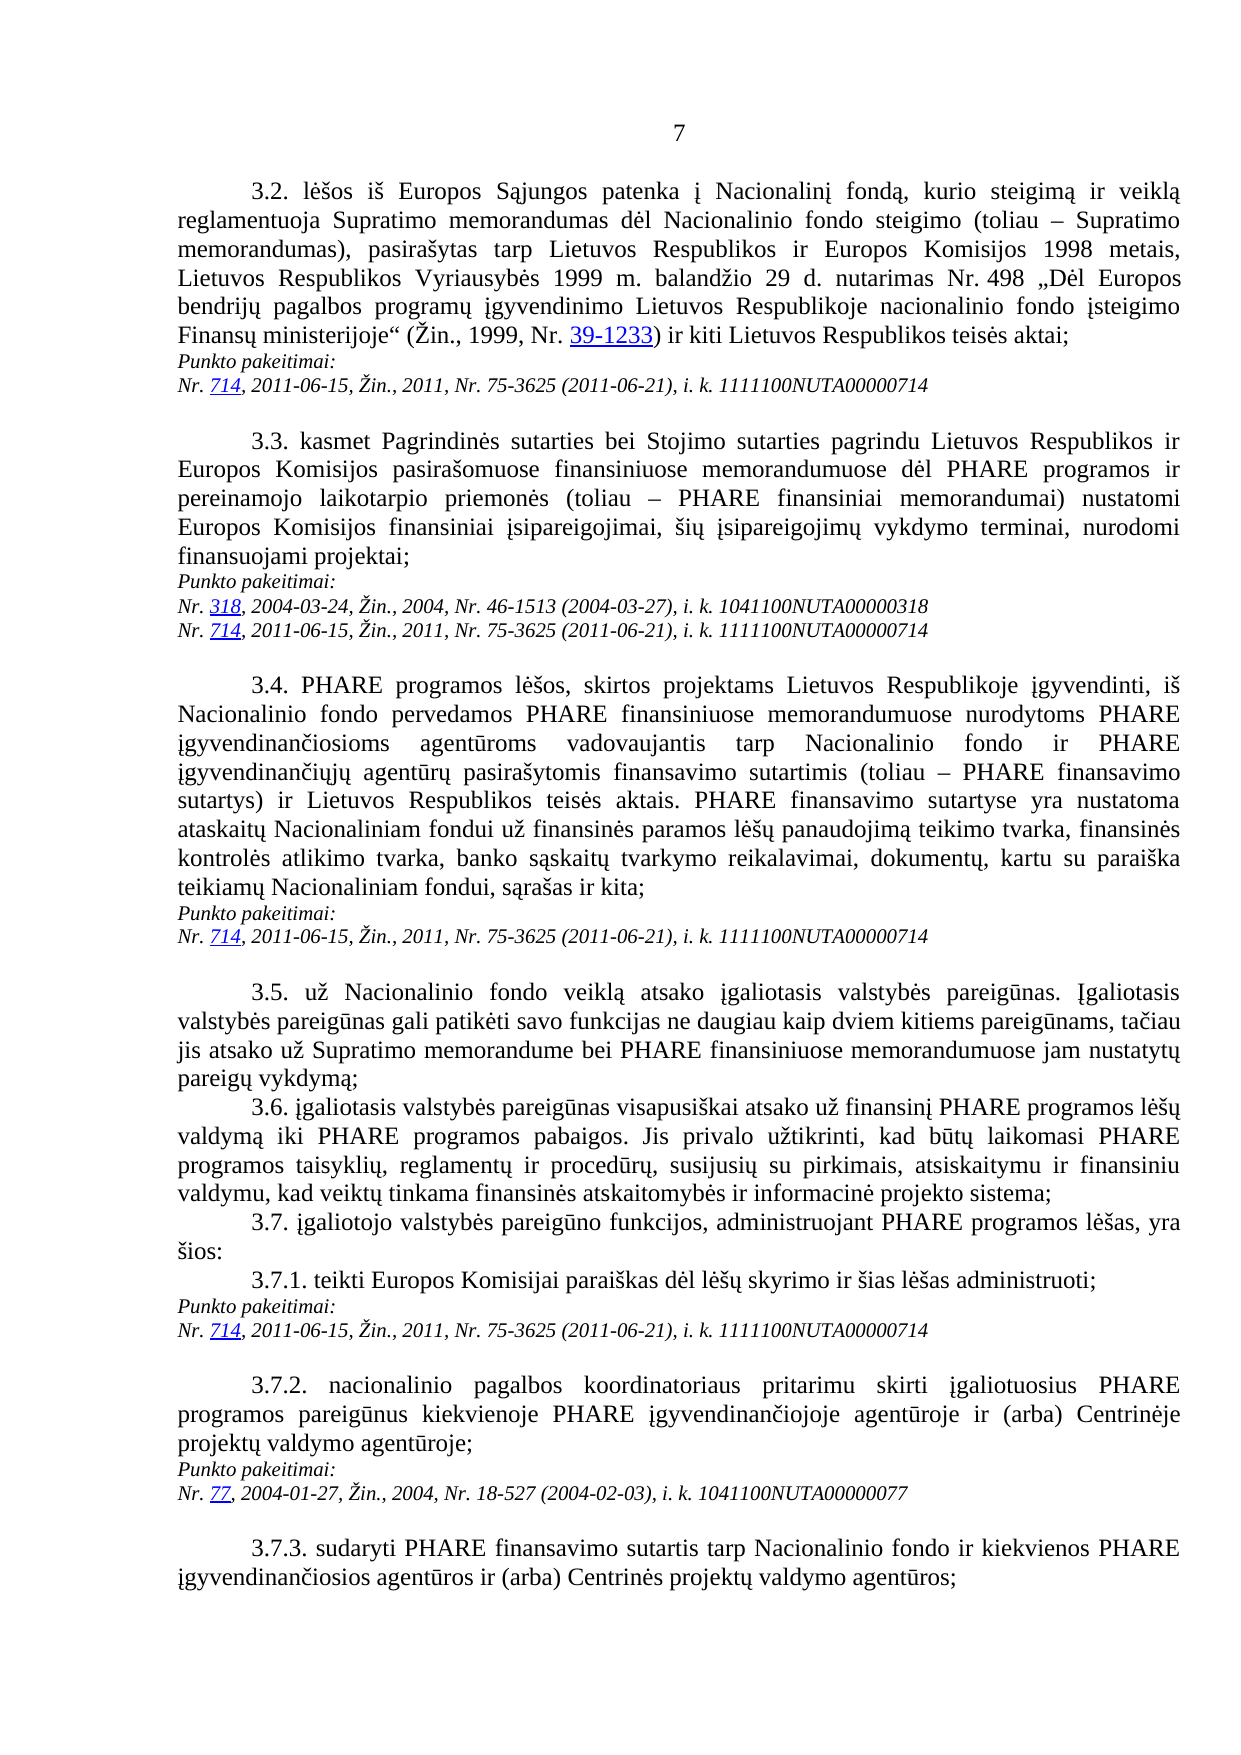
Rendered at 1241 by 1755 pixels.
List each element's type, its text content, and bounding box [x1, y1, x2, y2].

text Punkto pakeitimai: [177, 1457, 1181, 1481]
text Punkto pakeitimai: [177, 1293, 1181, 1318]
text 3.7. įgaliotojo valstybės pareigūno funkcijos, administruojant PHARE programos lėšas, yra šios: [177, 1207, 1181, 1265]
text Nr. 318, 2004-03-24, Žin., 2004, Nr. 46-1513 (2004-03-27), i. k. 1041100NUTA00000318 [177, 593, 1181, 618]
text Nr. 714, 2011-06-15, Žin., 2011, Nr. 75-3625 (2011-06-21), i. k. 1111100NUTA00000714 [177, 618, 1181, 642]
text Punkto pakeitimai: [177, 349, 1181, 373]
text 3.7.1. teikti Europos Komisijai paraiškas dėl lėšų skyrimo ir šias lėšas administruoti; [177, 1265, 1181, 1293]
text 3.2. lėšos iš Europos Sąjungos patenka į Nacionalinį fondą, kurio steigimą ir veiklą reglamentuoja Supratimo memorandumas dėl Nacionalinio fondo steigimo (toliau – Supratimo memorandumas), pasirašytas tarp Lietuvos Respublikos ir Europos Komisijos 1998 metais, Lietuvos Respublikos Vyriausybės 1999 m. balandžio 29 d. nutarimas Nr. 498 „Dėl Europos bendrijų pagalbos programų įgyvendinimo Lietuvos Respublikoje nacionalinio fondo įsteigimo Finansų ministerijoje“ (Žin., 1999, Nr. 39-1233) ir kiti Lietuvos Respublikos teisės aktai; [177, 176, 1181, 349]
text 3.7.3. sudaryti PHARE finansavimo sutartis tarp Nacionalinio fondo ir kiekvienos PHARE įgyvendinančiosios agentūros ir (arba) Centrinės projektų valdymo agentūros; [177, 1533, 1181, 1591]
text 3.6. įgaliotasis valstybės pareigūnas visapusiškai atsako už finansinį PHARE programos lėšų valdymą iki PHARE programos pabaigos. Jis privalo užtikrinti, kad būtų laikomasi PHARE programos taisyklių, reglamentų ir procedūrų, susijusių su pirkimais, atsiskaitymu ir finansiniu valdymu, kad veiktų tinkama finansinės atskaitomybės ir informacinė projekto sistema; [177, 1092, 1181, 1207]
text Nr. 714, 2011-06-15, Žin., 2011, Nr. 75-3625 (2011-06-21), i. k. 1111100NUTA00000714 [177, 924, 1181, 948]
text 3.5. už Nacionalinio fondo veiklą atsako įgaliotasis valstybės pareigūnas. Įgaliotasis valstybės pareigūnas gali patikėti savo funkcijas ne daugiau kaip dviem kitiems pareigūnams, tačiau jis atsako už Supratimo memorandume bei PHARE finansiniuose memorandumuose jam nustatytų pareigų vykdymą; [177, 977, 1181, 1092]
text Punkto pakeitimai: [177, 569, 1181, 593]
text Punkto pakeitimai: [177, 900, 1181, 924]
text 3.7.2. nacionalinio pagalbos koordinatoriaus pritarimu skirti įgaliotuosius PHARE programos pareigūnus kiekvienoje PHARE įgyvendinančiojoje agentūroje ir (arba) Centrinėje projektų valdymo agentūroje; [177, 1370, 1181, 1457]
text Nr. 714, 2011-06-15, Žin., 2011, Nr. 75-3625 (2011-06-21), i. k. 1111100NUTA00000714 [177, 1318, 1181, 1342]
text 3.3. kasmet Pagrindinės sutarties bei Stojimo sutarties pagrindu Lietuvos Respublikos ir Europos Komisijos pasirašomuose finansiniuose memorandumuose dėl PHARE programos ir pereinamojo laikotarpio priemonės (toliau – PHARE finansiniai memorandumai) nustatomi Europos Komisijos finansiniai įsipareigojimai, šių įsipareigojimų vykdymo terminai, nurodomi finansuojami projektai; [177, 426, 1181, 569]
text 3.4. PHARE programos lėšos, skirtos projektams Lietuvos Respublikoje įgyvendinti, iš Nacionalinio fondo pervedamos PHARE finansiniuose memorandumuose nurodytoms PHARE įgyvendinančiosioms agentūroms vadovaujantis tarp Nacionalinio fondo ir PHARE įgyvendinančiųjų agentūrų pasirašytomis finansavimo sutartimis (toliau – PHARE finansavimo sutartys) ir Lietuvos Respublikos teisės aktais. PHARE finansavimo sutartyse yra nustatoma ataskaitų Nacionaliniam fondui už finansinės paramos lėšų panaudojimą teikimo tvarka, finansinės kontrolės atlikimo tvarka, banko sąskaitų tvarkymo reikalavimai, dokumentų, kartu su paraiška teikiamų Nacionaliniam fondui, sąrašas ir kita; [177, 670, 1181, 900]
text Nr. 77, 2004-01-27, Žin., 2004, Nr. 18-527 (2004-02-03), i. k. 1041100NUTA00000077 [177, 1481, 1181, 1505]
text Nr. 714, 2011-06-15, Žin., 2011, Nr. 75-3625 (2011-06-21), i. k. 1111100NUTA00000714 [177, 373, 1181, 397]
